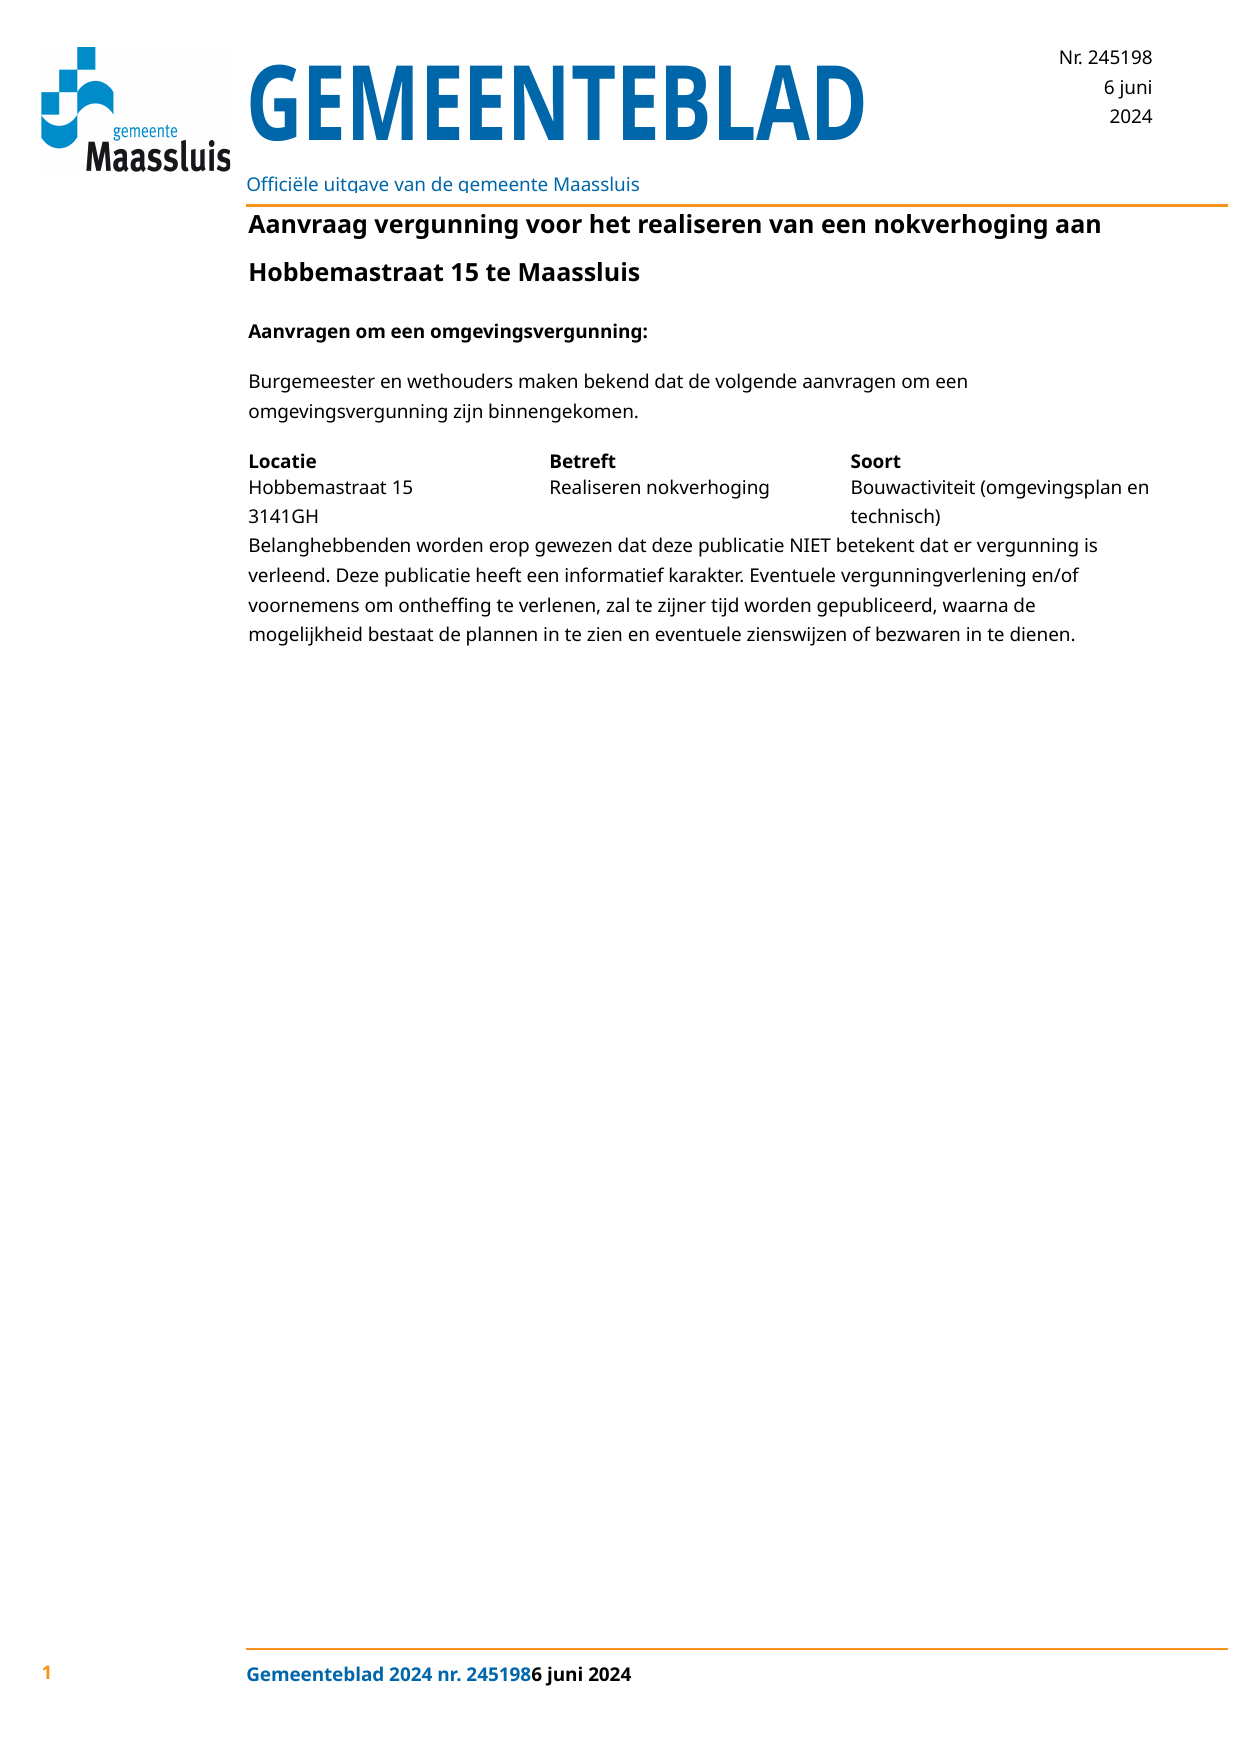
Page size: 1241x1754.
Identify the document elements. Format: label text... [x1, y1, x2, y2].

picture [41, 47, 231, 172]
text Belanghebbenden worden erop gewezen dat deze publicatie NIET betekent dat er vergunning is verleend. Deze publicatie heeft een informatief karakter. Eventuele vergunningverlening en/of voornemens om ontheffing te verlenen, zal te zijner tijd worden gepubliceerd, waarna de mogelijkheid bestaat de plannen in te zien en eventuele zienswijzen of bezwaren in te dienen. [248, 533, 1152, 647]
text Aanvragen om een omgevingsvergunning: [248, 318, 1152, 344]
table_cell Realiseren nokverhoging [549, 474, 850, 529]
picture [41, 47, 77, 92]
text Aanvraag vergunning voor het realiseren van een nokverhoging aan Hobbemastraat 15 te Maassluis [248, 207, 1152, 288]
table_header Betreft [549, 449, 850, 474]
table_header Locatie [248, 449, 549, 474]
text Burgemeester en wethouders maken bekend dat de volgende aanvragen om een omgevingsvergunning zijn binnengekomen. [248, 368, 1152, 424]
table_cell Bouwactiviteit (omgevingsplan en technisch) [850, 474, 1152, 529]
table_header Soort [850, 449, 1152, 474]
table_cell Hobbemastraat 15 3141GH [248, 474, 549, 529]
